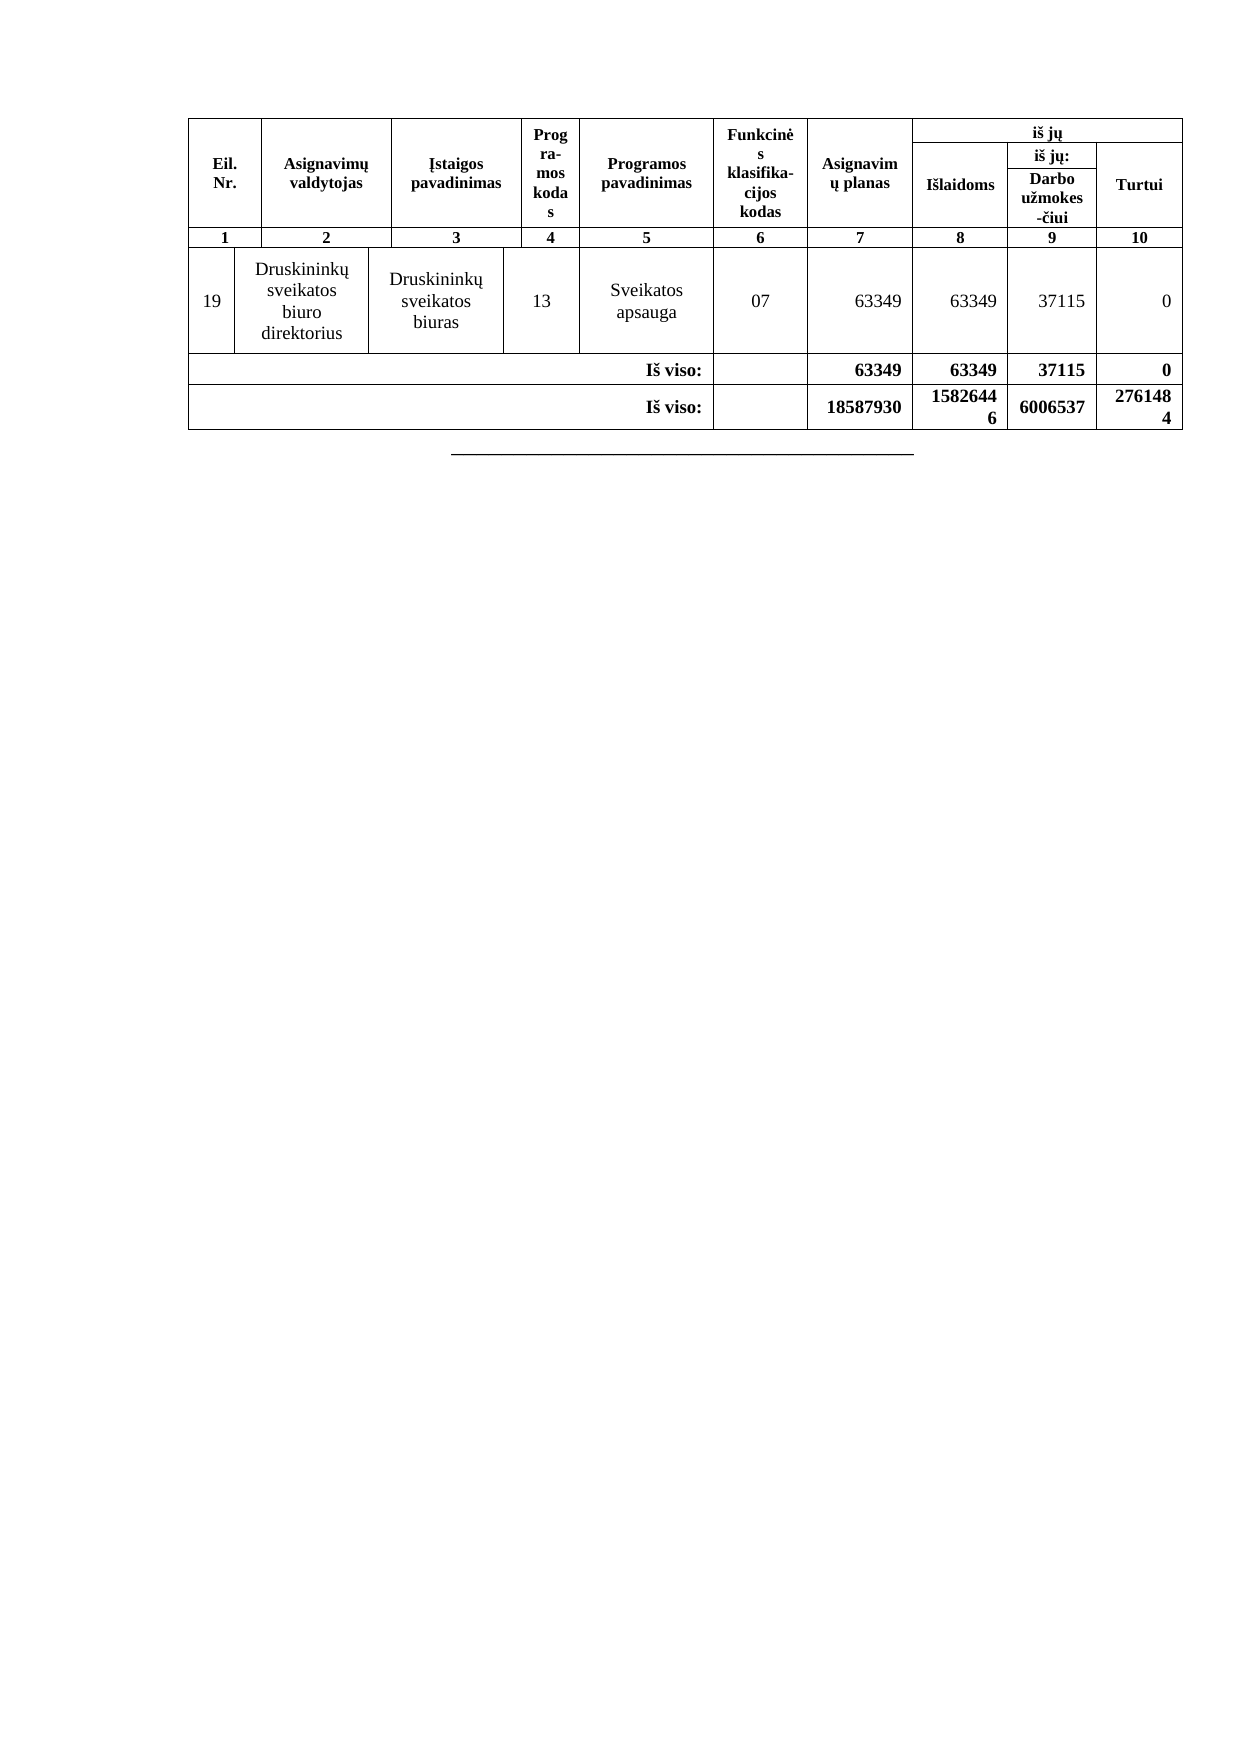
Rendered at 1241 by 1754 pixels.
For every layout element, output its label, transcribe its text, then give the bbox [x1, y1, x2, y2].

table_cell 37115 [1008, 248, 1096, 353]
table_header Eil. Nr. [189, 119, 261, 227]
text _____________________________________ [177, 429, 1181, 458]
table_cell 8 [913, 228, 1007, 247]
table_cell 13 [504, 248, 579, 353]
table_cell Druskininkų sveikatos biuras [369, 248, 503, 353]
table_cell 4 [522, 228, 579, 247]
table_cell Druskininkų sveikatos biuro direktorius [235, 248, 368, 353]
table_cell 18587930 [808, 385, 912, 428]
table_cell 63349 [913, 248, 1007, 353]
table_cell [714, 385, 807, 428]
table_header Įstaigos pavadinimas [392, 119, 521, 227]
table_cell 63349 [808, 354, 912, 384]
table_header Funkcinės klasifika-cijos kodas [714, 119, 807, 227]
table_cell 07 [714, 248, 807, 353]
table_cell 37115 [1008, 354, 1096, 384]
table_cell 2 [262, 228, 391, 247]
table_cell Darbo užmokes-čiui [1008, 169, 1096, 227]
table_cell Turtui [1097, 143, 1182, 227]
table_cell 63349 [913, 354, 1007, 384]
table_cell 0 [1097, 248, 1182, 353]
table_header Progra-mos kodas [522, 119, 579, 227]
table_cell 15826446 [913, 385, 1007, 428]
table_cell 9 [1008, 228, 1096, 247]
table_cell Iš viso: [189, 354, 713, 384]
table_cell 6 [714, 228, 807, 247]
table_header iš jų [913, 119, 1182, 142]
table_cell 6006537 [1008, 385, 1096, 428]
table_header Asignavimų valdytojas [262, 119, 391, 227]
table_cell 3 [392, 228, 521, 247]
table_cell Išlaidoms [913, 143, 1007, 227]
table_cell 0 [1097, 354, 1182, 384]
table_cell [714, 354, 807, 384]
table_cell 5 [580, 228, 713, 247]
table_header Programos pavadinimas [580, 119, 713, 227]
table_cell 10 [1097, 228, 1182, 247]
table_cell 1 [189, 228, 261, 247]
table_header Asignavimų planas [808, 119, 912, 227]
table_cell 19 [189, 248, 234, 353]
table_cell 63349 [808, 248, 912, 353]
table_cell 7 [808, 228, 912, 247]
table_cell Iš viso: [189, 385, 713, 428]
table_cell Sveikatos apsauga [580, 248, 713, 353]
table_cell iš jų: [1008, 143, 1096, 168]
table_cell 2761484 [1097, 385, 1182, 428]
